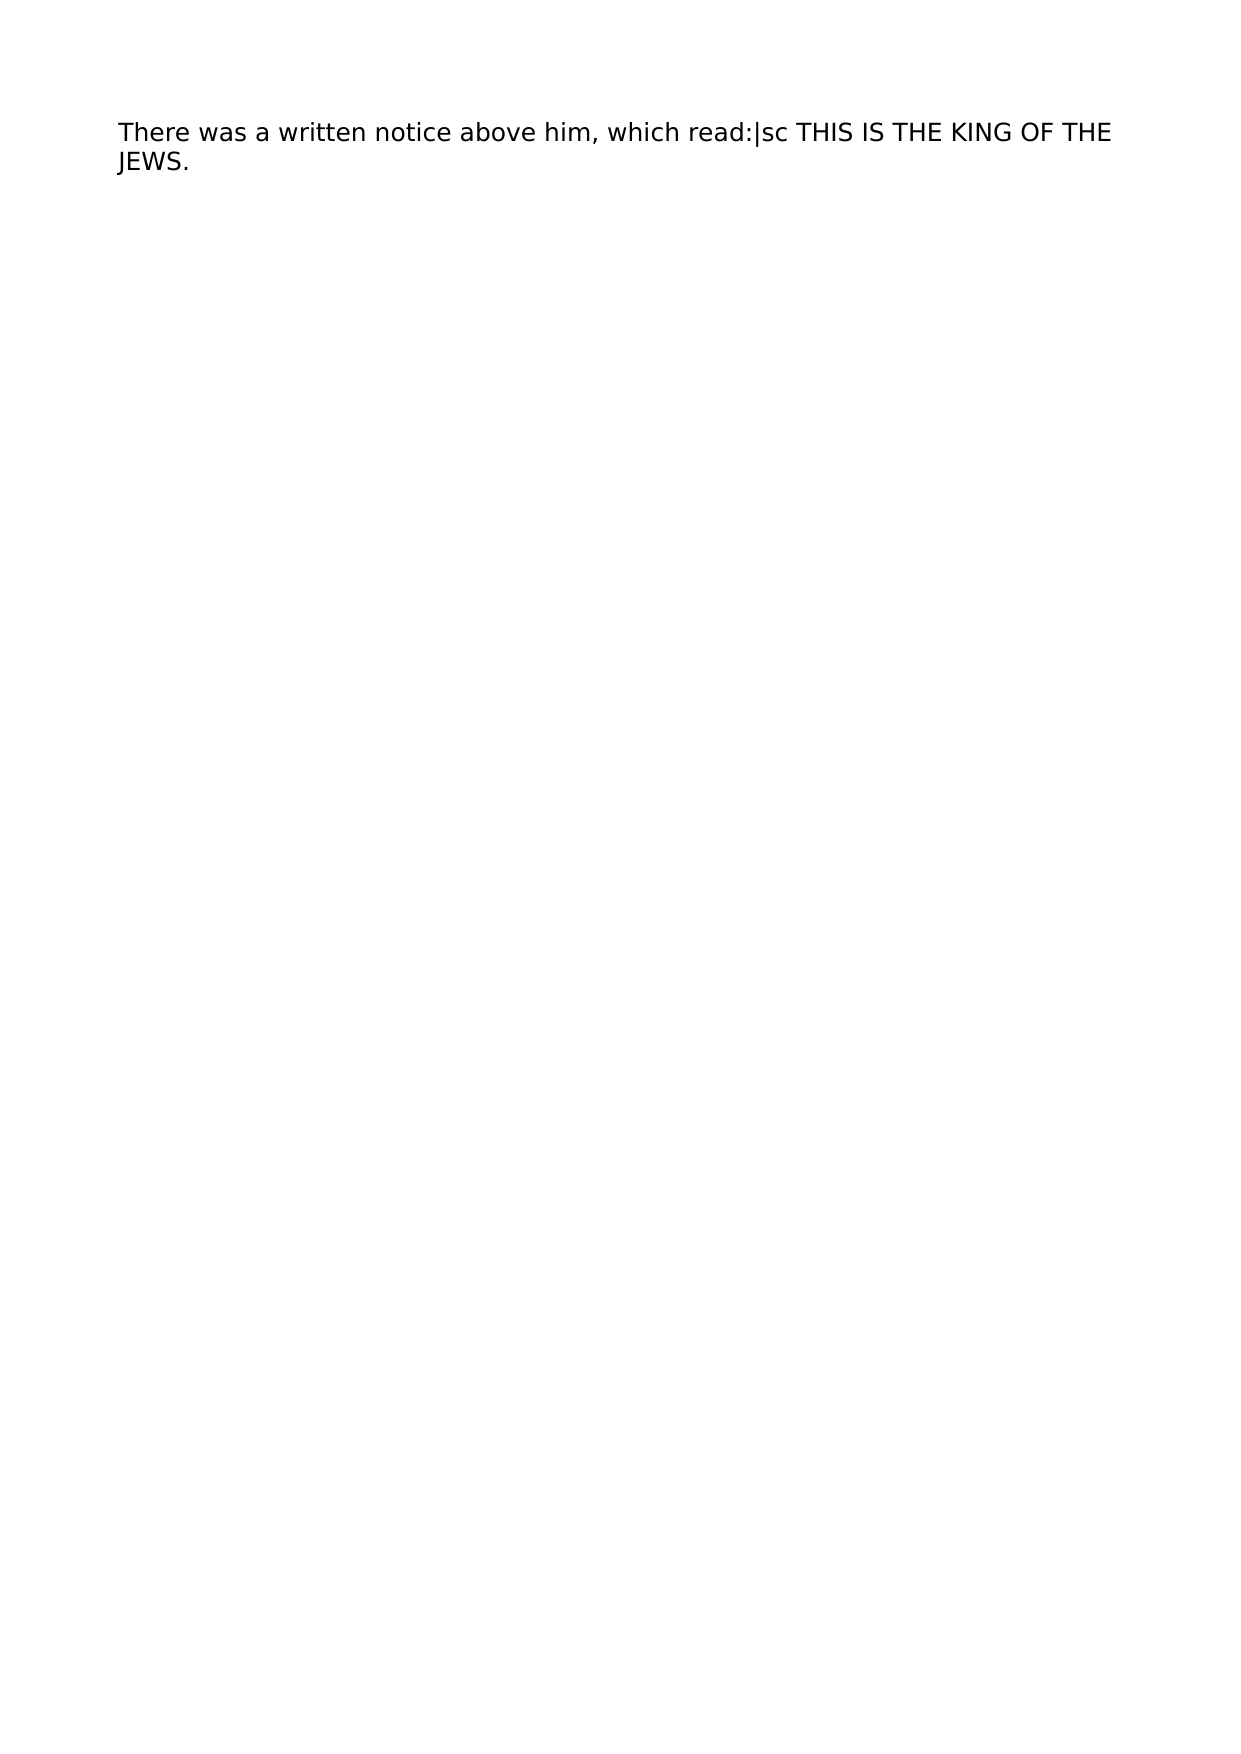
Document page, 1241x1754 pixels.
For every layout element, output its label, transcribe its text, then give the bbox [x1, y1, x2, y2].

text There was a written notice above him, which read:|sc THIS IS THE KING OF THE JEWS. [118, 118, 1122, 176]
